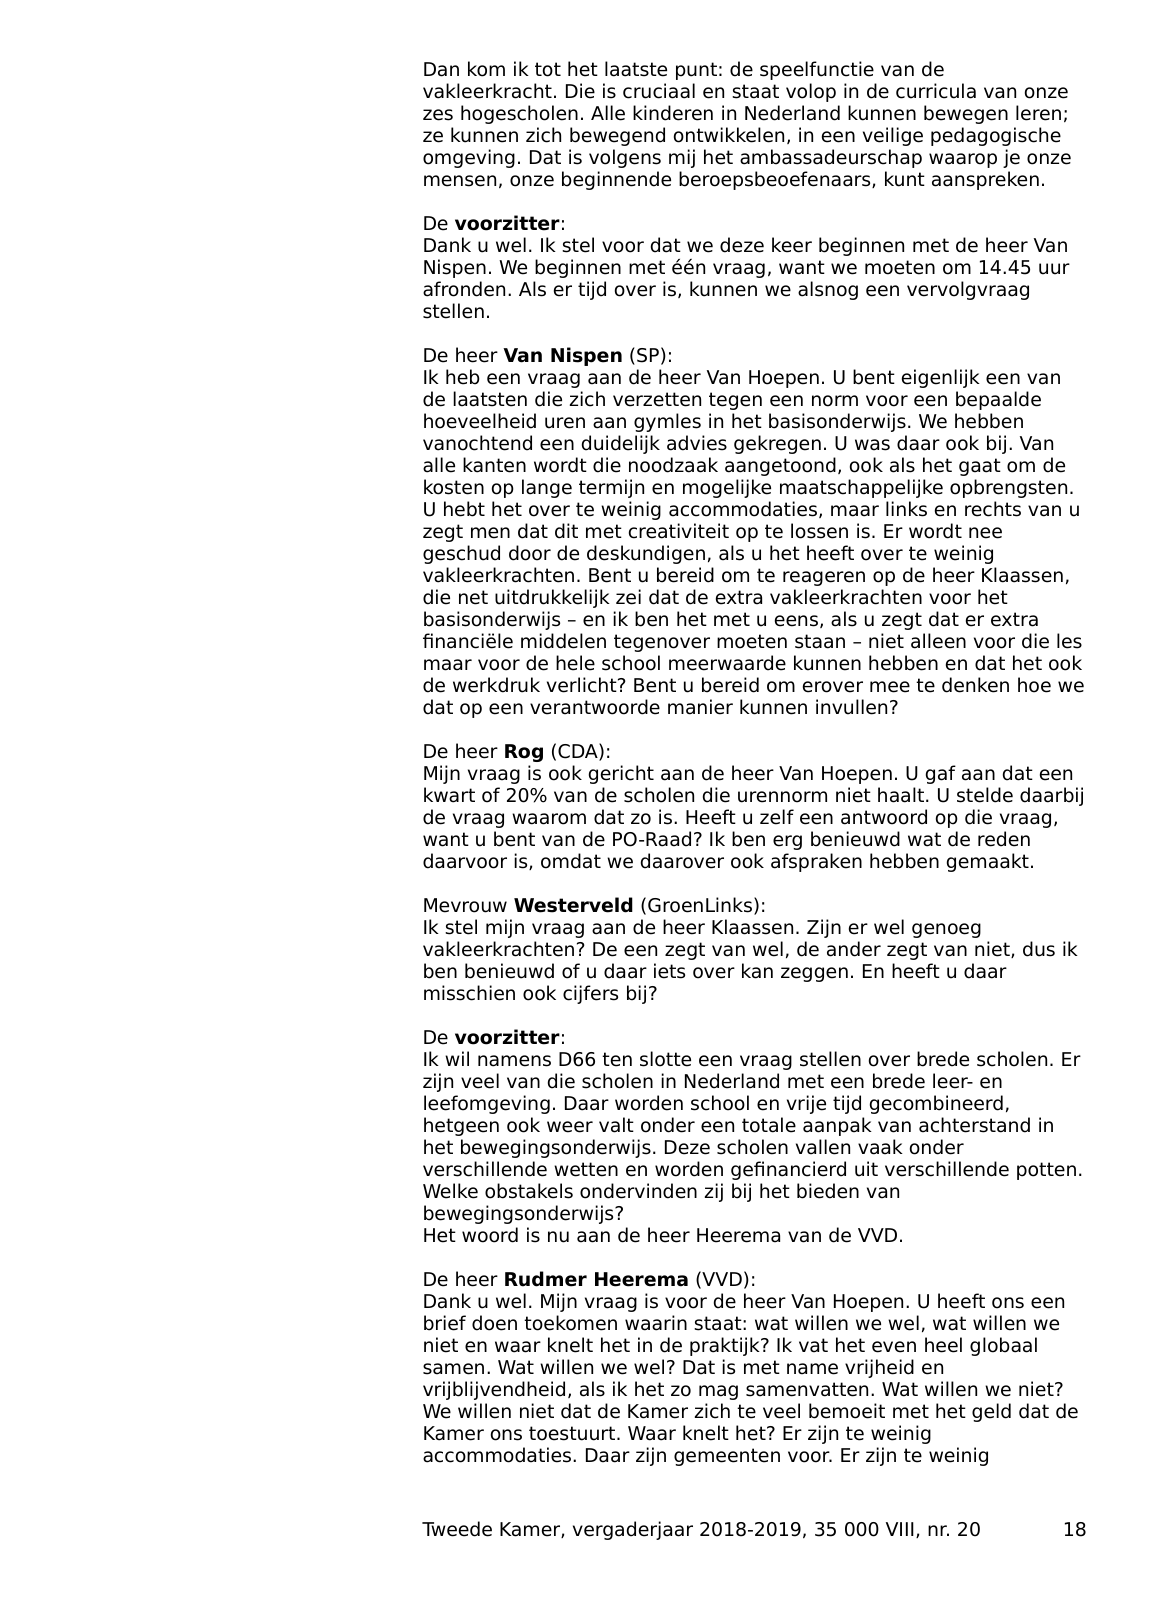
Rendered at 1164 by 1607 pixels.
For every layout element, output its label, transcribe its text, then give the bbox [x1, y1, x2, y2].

text Mijn vraag is ook gericht aan de heer Van Hoepen. U gaf aan dat een kwart of 20% van de scholen die urennorm niet haalt. U stelde daarbij de vraag waarom dat zo is. Heeft u zelf een antwoord op die vraag, want u bent van de PO-Raad? Ik ben erg benieuwd wat de reden daarvoor is, omdat we daarover ook afspraken hebben gemaakt. [422, 763, 1087, 873]
text De voorzitter: [422, 1027, 1087, 1049]
text Dank u wel. Ik stel voor dat we deze keer beginnen met de heer Van Nispen. We beginnen met één vraag, want we moeten om 14.45 uur afronden. Als er tijd over is, kunnen we alsnog een vervolgvraag stellen. [422, 235, 1087, 323]
text Het woord is nu aan de heer Heerema van de VVD. [422, 1225, 1087, 1247]
text De heer Van Nispen (SP): [422, 345, 1087, 367]
text Dan kom ik tot het laatste punt: de speelfunctie van de vakleerkracht. Die is cruciaal en staat volop in de curricula van onze zes hogescholen. Alle kinderen in Nederland kunnen bewegen leren; ze kunnen zich bewegend ontwikkelen, in een veilige pedagogische omgeving. Dat is volgens mij het ambassadeurschap waarop je onze mensen, onze beginnende beroepsbeoefenaars, kunt aanspreken. [422, 59, 1087, 191]
text Ik heb een vraag aan de heer Van Hoepen. U bent eigenlijk een van de laatsten die zich verzetten tegen een norm voor een bepaalde hoeveelheid uren aan gymles in het basisonderwijs. We hebben vanochtend een duidelijk advies gekregen. U was daar ook bij. Van alle kanten wordt die noodzaak aangetoond, ook als het gaat om de kosten op lange termijn en mogelijke maatschappelijke opbrengsten. U hebt het over te weinig accommodaties, maar links en rechts van u zegt men dat dit met creativiteit op te lossen is. Er wordt nee geschud door de deskundigen, als u het heeft over te weinig vakleerkrachten. Bent u bereid om te reageren op de heer Klaassen, die net uitdrukkelijk zei dat de extra vakleerkrachten voor het basisonderwijs – en ik ben het met u eens, als u zegt dat er extra financiële middelen tegenover moeten staan – niet alleen voor die les maar voor de hele school meerwaarde kunnen hebben en dat het ook de werkdruk verlicht? Bent u bereid om erover mee te denken hoe we dat op een verantwoorde manier kunnen invullen? [422, 367, 1087, 719]
text Ik stel mijn vraag aan de heer Klaassen. Zijn er wel genoeg vakleerkrachten? De een zegt van wel, de ander zegt van niet, dus ik ben benieuwd of u daar iets over kan zeggen. En heeft u daar misschien ook cijfers bij? [422, 917, 1087, 1005]
text Ik wil namens D66 ten slotte een vraag stellen over brede scholen. Er zijn veel van die scholen in Nederland met een brede leer- en leefomgeving. Daar worden school en vrije tijd gecombineerd, hetgeen ook weer valt onder een totale aanpak van achterstand in het bewegingsonderwijs. Deze scholen vallen vaak onder verschillende wetten en worden gefinancierd uit verschillende potten. Welke obstakels ondervinden zij bij het bieden van bewegingsonderwijs? [422, 1049, 1087, 1225]
text Dank u wel. Mijn vraag is voor de heer Van Hoepen. U heeft ons een brief doen toekomen waarin staat: wat willen we wel, wat willen we niet en waar knelt het in de praktijk? Ik vat het even heel globaal samen. Wat willen we wel? Dat is met name vrijheid en vrijblijvendheid, als ik het zo mag samenvatten. Wat willen we niet? We willen niet dat de Kamer zich te veel bemoeit met het geld dat de Kamer ons toestuurt. Waar knelt het? Er zijn te weinig accommodaties. Daar zijn gemeenten voor. Er zijn te weinig [422, 1291, 1087, 1467]
text De voorzitter: [422, 213, 1087, 235]
text De heer Rog (CDA): [422, 741, 1087, 763]
text Mevrouw Westerveld (GroenLinks): [422, 895, 1087, 917]
text De heer Rudmer Heerema (VVD): [422, 1269, 1087, 1291]
